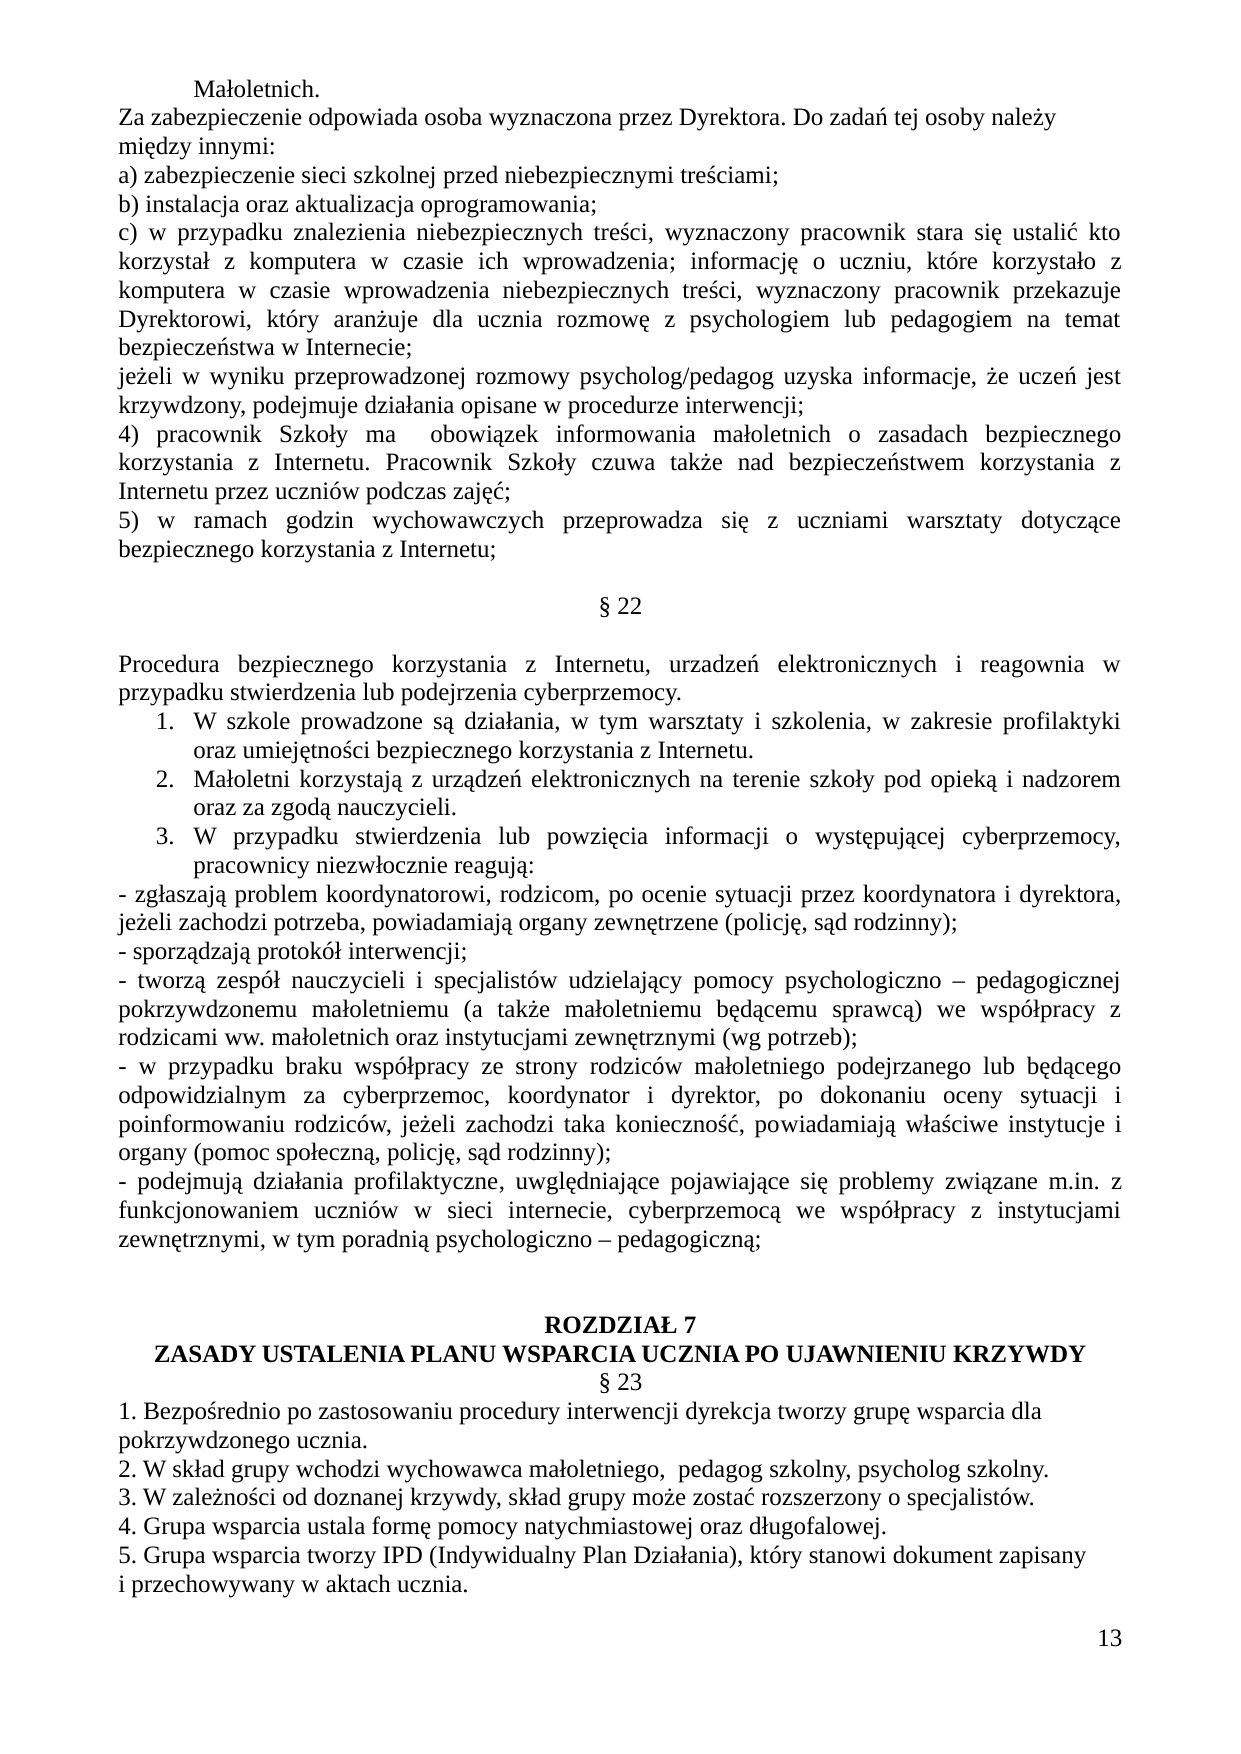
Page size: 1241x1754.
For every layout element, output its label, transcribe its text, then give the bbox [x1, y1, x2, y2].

text - podejmują działania profilaktyczne, uwględniające pojawiające się problemy związane m.in. z funkcjonowaniem uczniów w sieci internecie, cyberprzemocą we współpracy z instytucjami zewnętrznymi, w tym poradnią psychologiczno – pedagogiczną; [118, 1166, 1122, 1252]
text 4. Grupa wsparcia ustala formę pomocy natychmiastowej oraz długofalowej. [118, 1511, 1122, 1540]
text a) zabezpieczenie sieci szkolnej przed niebezpiecznymi treściami; [118, 160, 1122, 189]
text - w przypadku braku współpracy ze strony rodziców małoletniego podejrzanego lub będącego odpowidzialnym za cyberprzemoc, koordynator i dyrektor, po dokonaniu oceny sytuacji i poinformowaniu rodziców, jeżeli zachodzi taka konieczność, powiadamiają właściwe instytucje i organy (pomoc społeczną, policję, sąd rodzinny); [118, 1051, 1122, 1166]
list Małoletni korzystają z urządzeń elektronicznych na terenie szkoły pod opieką i nadzorem oraz za zgodą nauczycieli. [156, 764, 1122, 821]
text § 22 [118, 591, 1122, 620]
text jeżeli w wyniku przeprowadzonej rozmowy psycholog/pedagog uzyska informacje, że uczeń jest krzywdzony, podejmuje działania opisane w procedurze interwencji; [118, 361, 1122, 419]
text Za zabezpieczenie odpowiada osoba wyznaczona przez Dyrektora. Do zadań tej osoby należy [118, 102, 1122, 131]
text - tworzą zespół nauczycieli i specjalistów udzielający pomocy psychologiczno – pedagogicznej pokrzywdzonemu małoletniemu (a także małoletniemu będącemu sprawcą) we współpracy z rodzicami ww. małoletnich oraz instytucjami zewnętrznymi (wg potrzeb); [118, 965, 1122, 1051]
text ZASADY USTALENIA PLANU WSPARCIA UCZNIA PO UJAWNIENIU KRZYWDY [118, 1339, 1122, 1367]
text pokrzywdzonego ucznia. [118, 1425, 1122, 1454]
text Procedura bezpiecznego korzystania z Internetu, urzadzeń elektronicznych i reagownia w przypadku stwierdzenia lub podejrzenia cyberprzemocy. [118, 649, 1122, 706]
text 1. Bezpośrednio po zastosowaniu procedury interwencji dyrekcja tworzy grupę wsparcia dla [118, 1396, 1122, 1425]
text b) instalacja oraz aktualizacja oprogramowania; [118, 189, 1122, 217]
list Małoletnich. [156, 74, 1122, 102]
text - zgłaszają problem koordynatorowi, rodzicom, po ocenie sytuacji przez koordynatora i dyrektora, jeżeli zachodzi potrzeba, powiadamiają organy zewnętrzene (policję, sąd rodzinny); [118, 879, 1122, 936]
list W przypadku stwierdzenia lub powzięcia informacji o występującej cyberprzemocy, pracownicy niezwłocznie reagują: [156, 821, 1122, 879]
text 2. W skład grupy wchodzi wychowawca małoletniego, pedagog szkolny, psycholog szkolny. [118, 1454, 1122, 1482]
list W szkole prowadzone są działania, w tym warsztaty i szkolenia, w zakresie profilaktyki oraz umiejętności bezpiecznego korzystania z Internetu. [156, 706, 1122, 764]
text 3. W zależności od doznanej krzywdy, skład grupy może zostać rozszerzony o specjalistów. [118, 1482, 1122, 1511]
text i przechowywany w aktach ucznia. [118, 1569, 1122, 1597]
text - sporządzają protokół interwencji; [118, 936, 1122, 965]
text c) w przypadku znalezienia niebezpiecznych treści, wyznaczony pracownik stara się ustalić kto korzystał z komputera w czasie ich wprowadzenia; informację o uczniu, które korzystało z komputera w czasie wprowadzenia niebezpiecznych treści, wyznaczony pracownik przekazuje Dyrektorowi, który aranżuje dla ucznia rozmowę z psychologiem lub pedagogiem na temat bezpieczeństwa w Internecie; [118, 217, 1122, 361]
text 5) w ramach godzin wychowawczych przeprowadza się z uczniami warsztaty dotyczące bezpiecznego korzystania z Internetu; [118, 505, 1122, 562]
text ROZDZIAŁ 7 [118, 1310, 1122, 1339]
text 5. Grupa wsparcia tworzy IPD (Indywidualny Plan Działania), który stanowi dokument zapisany [118, 1540, 1122, 1569]
text między innymi: [118, 131, 1122, 160]
text 4) pracownik Szkoły ma obowiązek informowania małoletnich o zasadach bezpiecznego korzystania z Internetu. Pracownik Szkoły czuwa także nad bezpieczeństwem korzystania z Internetu przez uczniów podczas zajęć; [118, 419, 1122, 505]
text § 23 [118, 1367, 1122, 1396]
